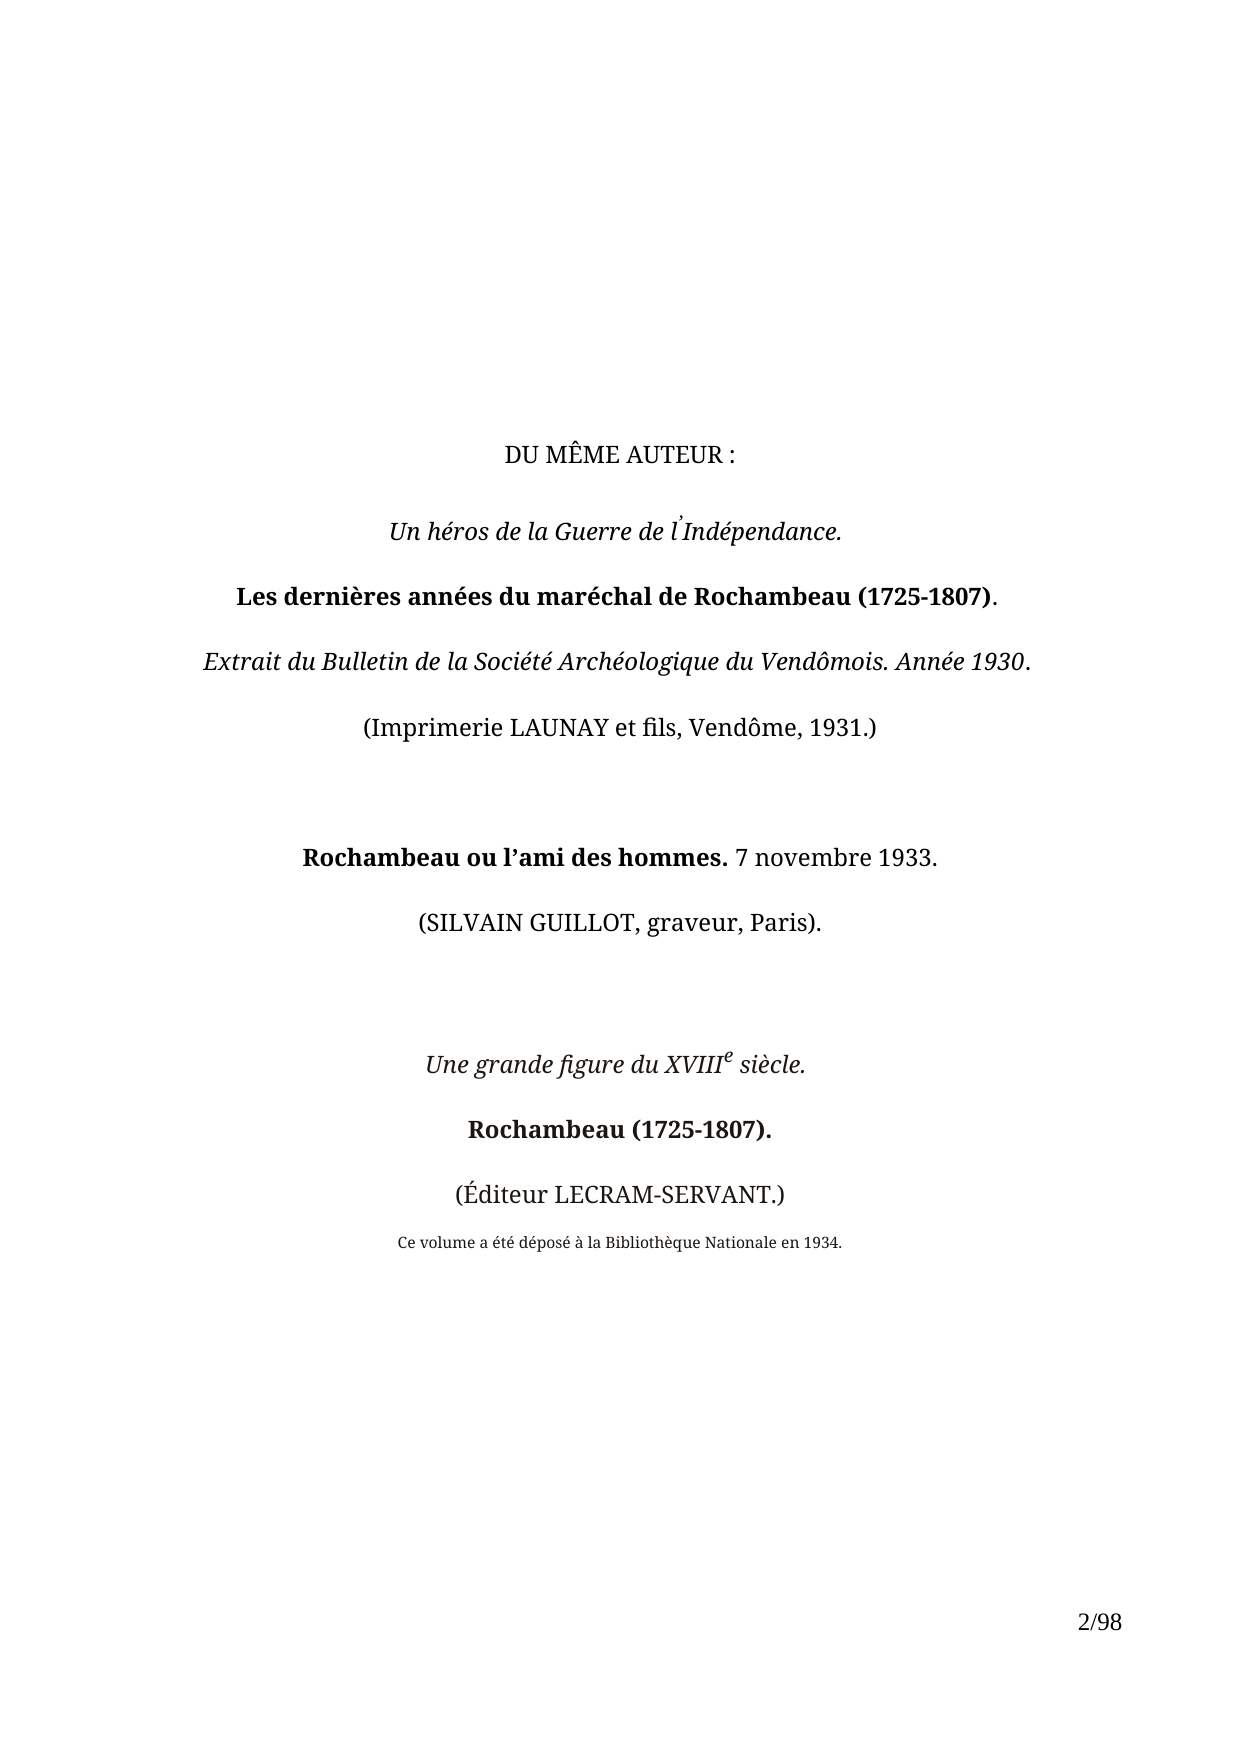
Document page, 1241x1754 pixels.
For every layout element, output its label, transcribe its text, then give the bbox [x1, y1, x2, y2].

text DU MÊME AUTEUR : Un héros de la Guerre de l’Indépendance. Les dernières années du maréchal de Rochambeau (1725-1807). Extrait du Bulletin de la Société Archéologique du Vendômois. Année 1930. (Imprimerie LAUNAY et fils, Vendôme, 1931.) Rochambeau ou l’ami des hommes. 7 novembre 1933. (SILVAIN GUILLOT, graveur, Paris). Une grande figure du XVIIIe siècle. Rochambeau (1725-1807). (Éditeur LECRAM-SERVANT.) Ce volume a été déposé à la Bibliothèque Nationale en 1934. [118, 438, 1122, 1253]
